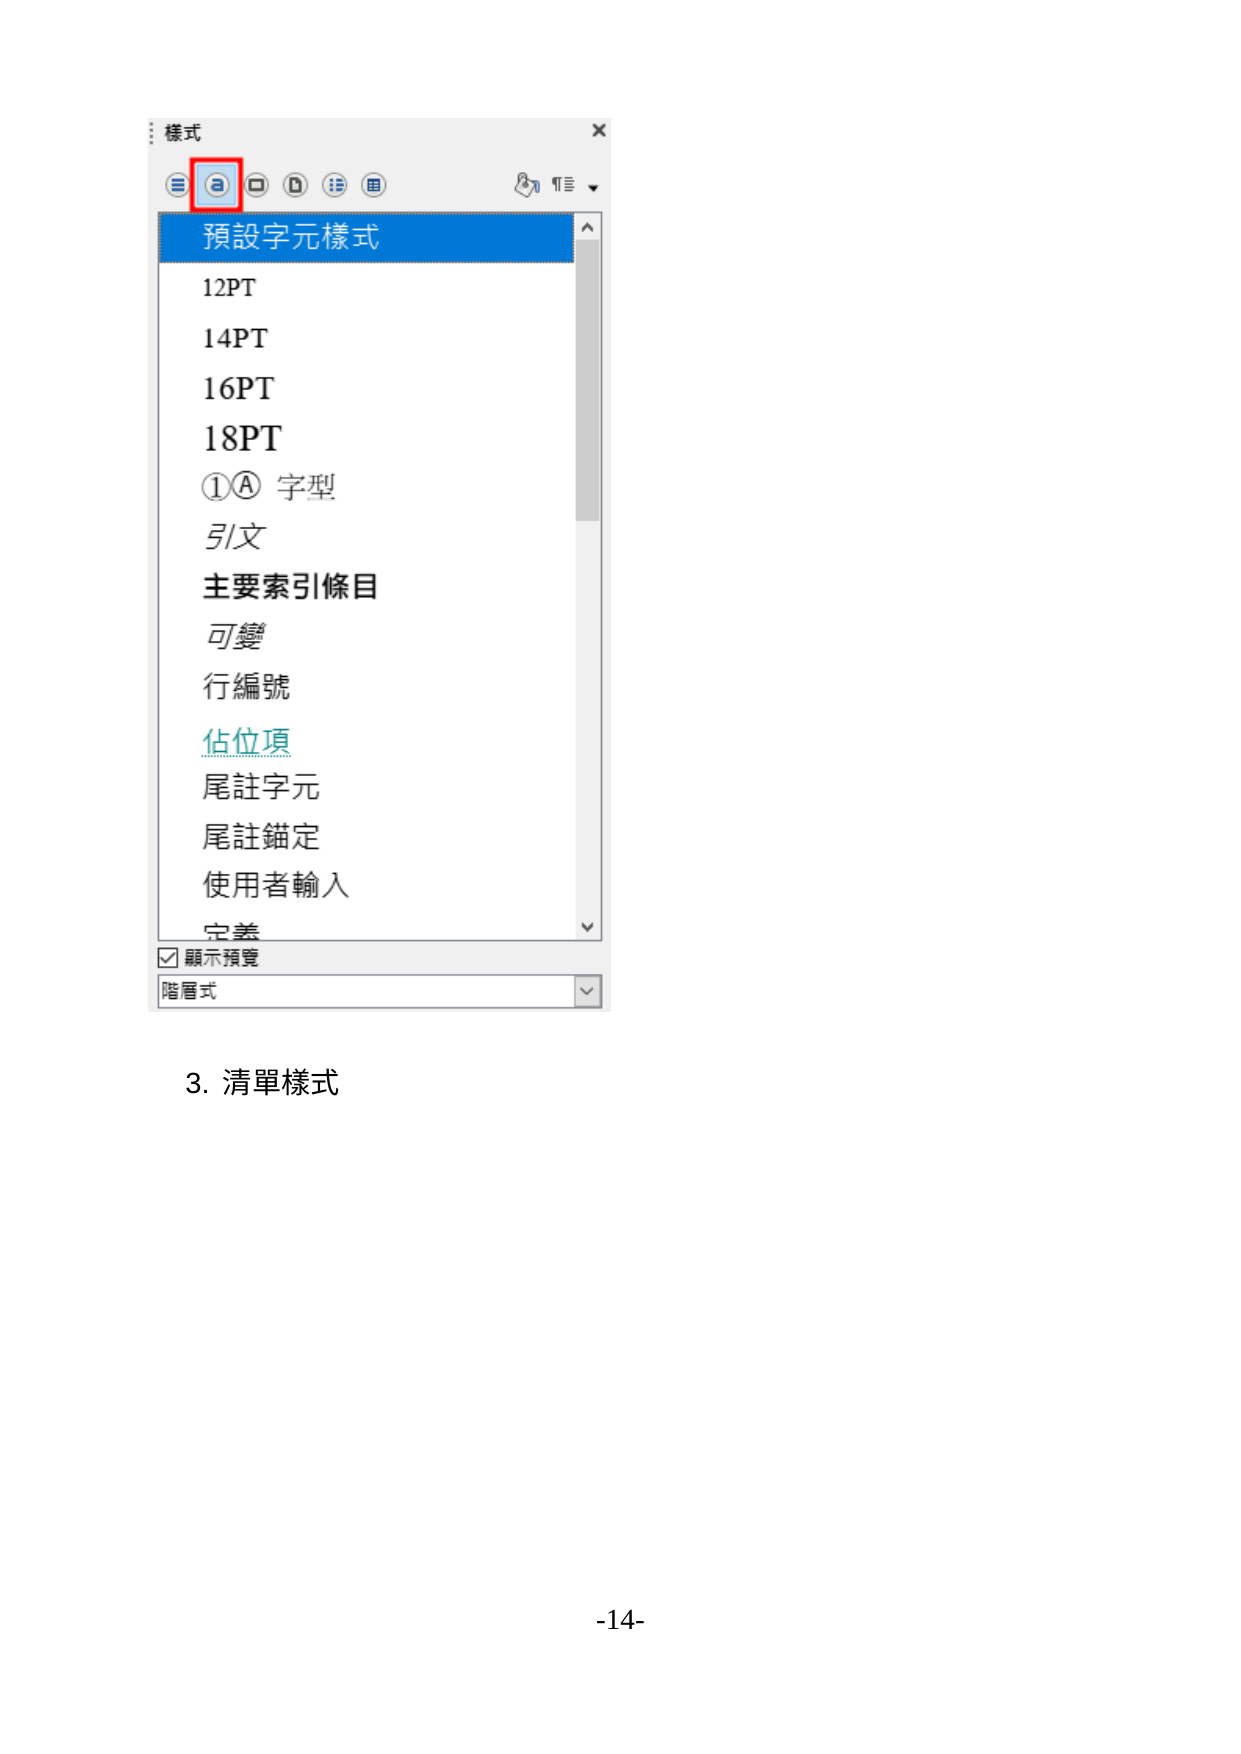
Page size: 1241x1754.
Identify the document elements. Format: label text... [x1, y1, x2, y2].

list 清單樣式 [185, 1060, 1122, 1102]
picture [147, 118, 612, 1012]
